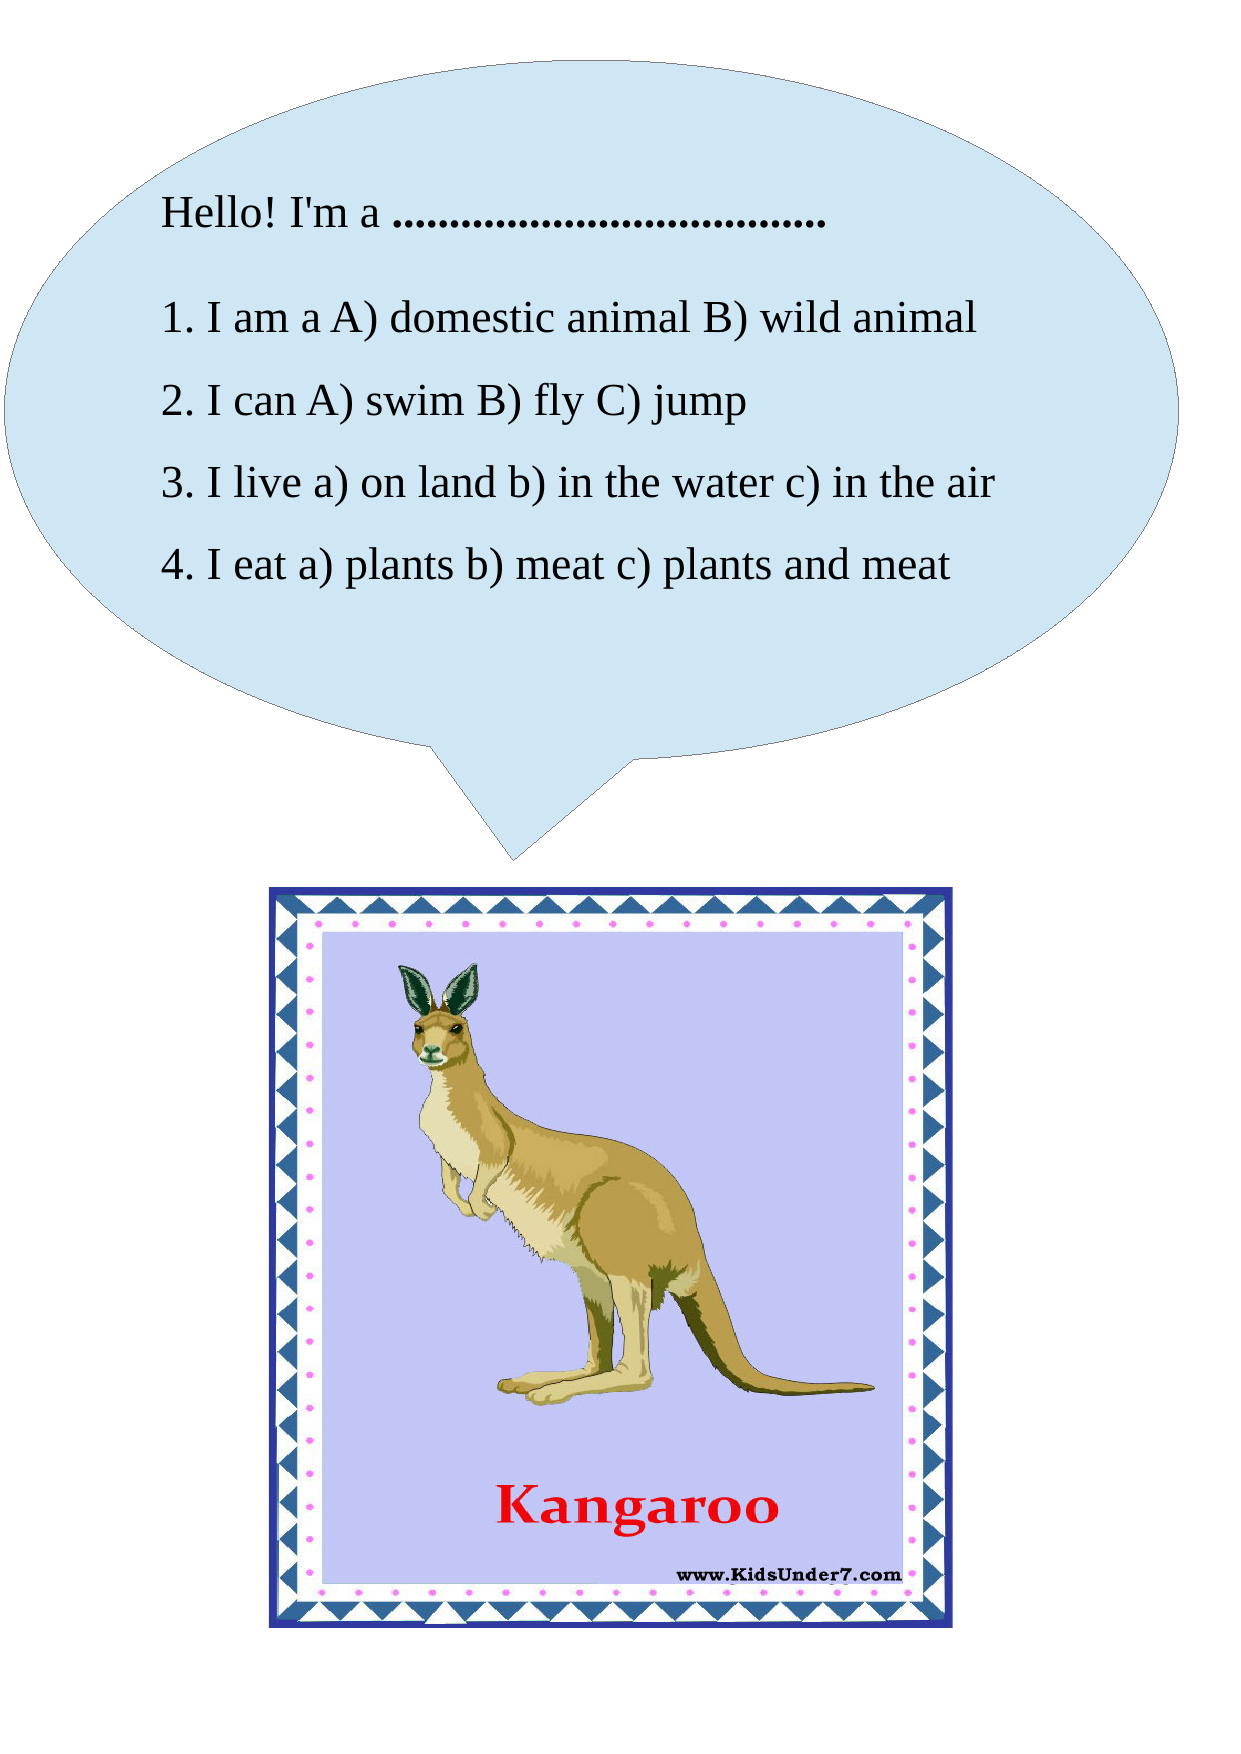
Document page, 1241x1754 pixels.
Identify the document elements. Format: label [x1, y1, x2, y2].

picture [268, 887, 953, 1628]
